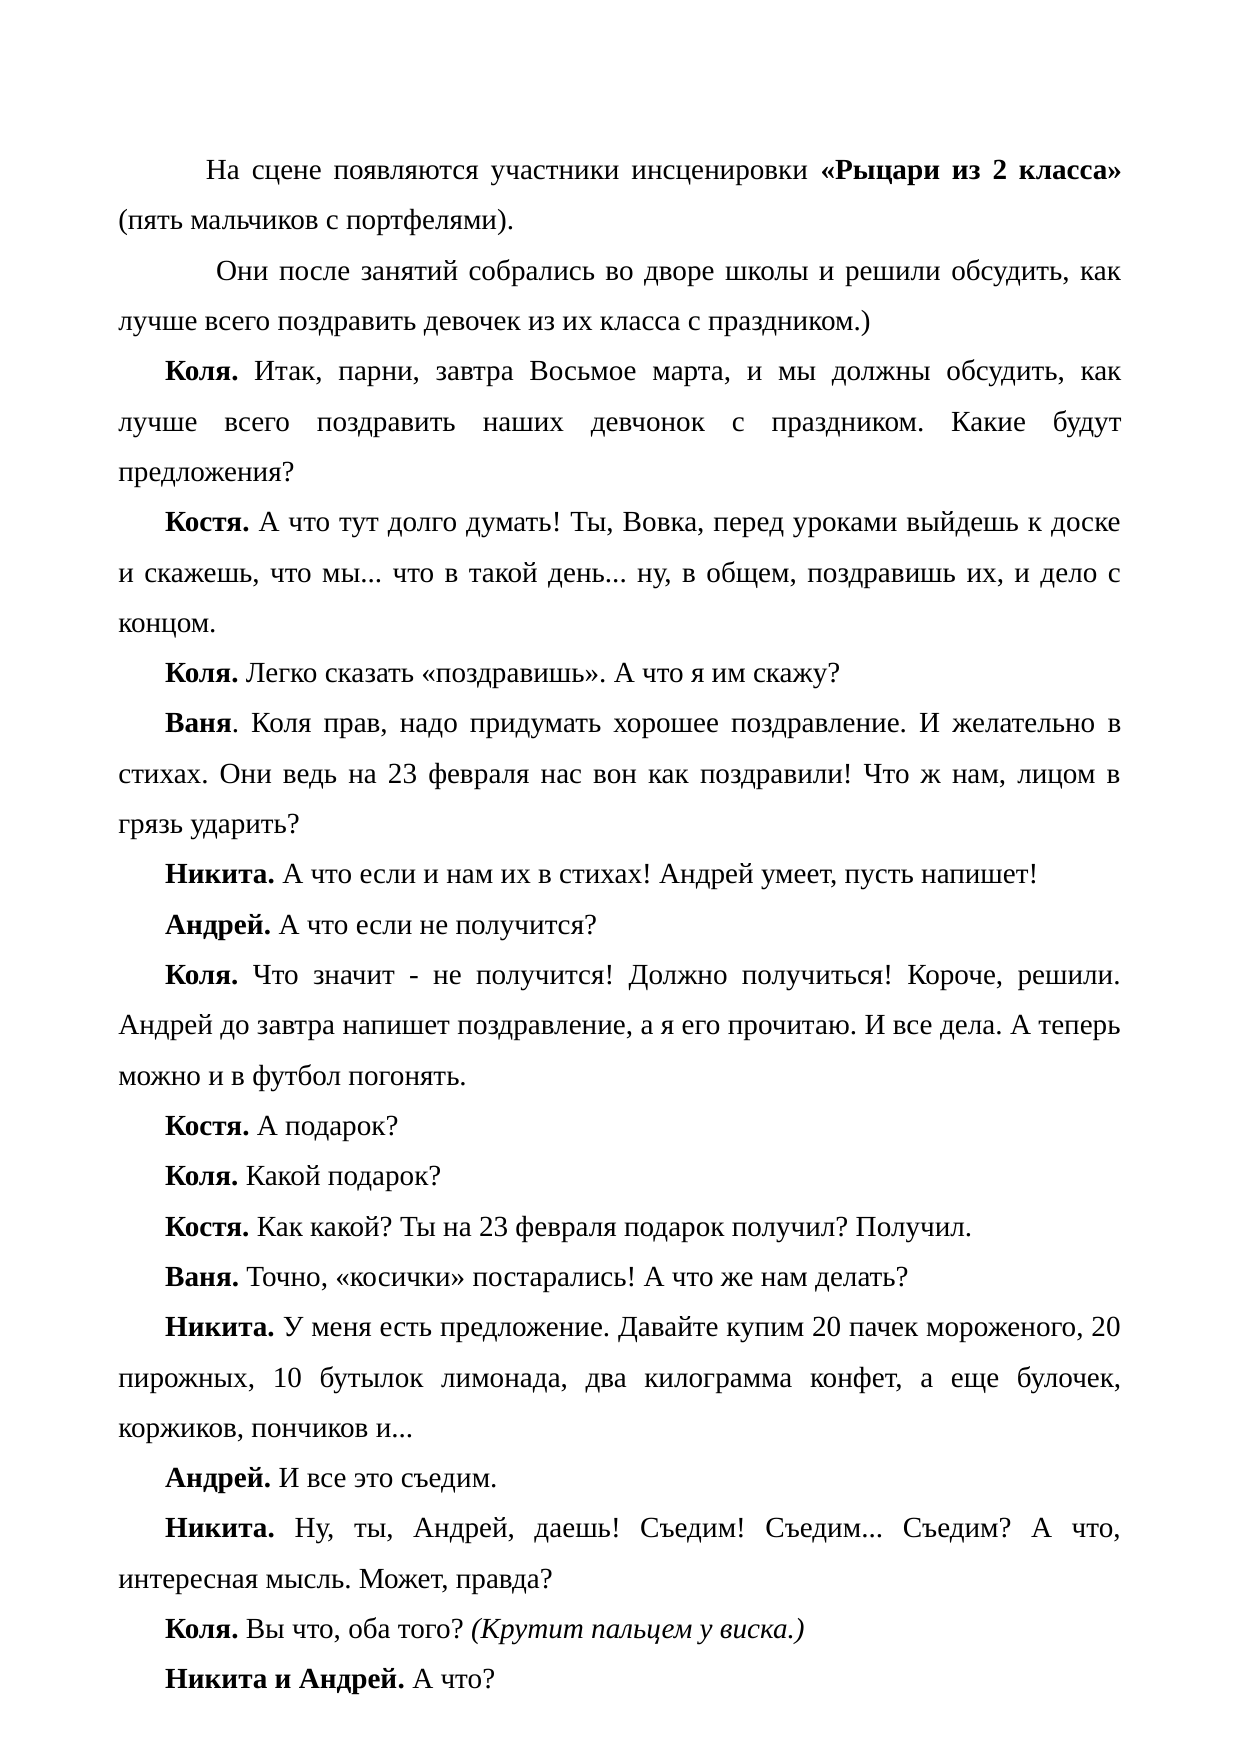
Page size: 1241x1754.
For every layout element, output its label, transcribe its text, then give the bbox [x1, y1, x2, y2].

text Коля. Какой подарок? [118, 1158, 1122, 1192]
text Ваня. Точно, «косички» постарались! А что же нам делать? [118, 1259, 1122, 1293]
text Андрей. А что если не получится? [118, 907, 1122, 940]
text Никита. Ну, ты, Андрей, даешь! Съедим! Съедим... Съедим? А что, интересная мысль. Может, правда? [118, 1511, 1122, 1594]
text Костя. А подарок? [118, 1108, 1122, 1142]
text Никита. У меня есть предложение. Давайте купим 20 пачек мороженого, 20 пирожных, 10 бутылок лимонада, два килограмма конфет, а еще булочек, коржиков, пончиков и... [118, 1309, 1122, 1443]
text Коля. Легко сказать «поздравишь». А что я им скажу? [118, 655, 1122, 689]
text Коля. Что значит - не получится! Должно получиться! Короче, решили. Андрей до завтра напишет поздравление, а я его прочитаю. И все дела. А теперь можно и в футбол погонять. [118, 957, 1122, 1091]
text На сцене появляются участники инсценировки «Рыцари из 2 класса» (пять мальчиков с портфелями). [118, 152, 1122, 236]
text Коля. Итак, парни, завтра Восьмое марта, и мы должны обсудить, как лучше всего поздравить наших девчонок с праздником. Какие будут предложения? [118, 353, 1122, 488]
text Никита. А что если и нам их в стихах! Андрей умеет, пусть напишет! [118, 857, 1122, 890]
text Они после занятий собрались во дворе школы и решили обсудить, как лучше всего поздравить девочек из их класса с праздником.) [118, 253, 1122, 337]
text Костя. А что тут долго думать! Ты, Вовка, перед уроками выйдешь к доске и скажешь, что мы... что в такой день... ну, в общем, поздравишь их, и дело с концом. [118, 504, 1122, 638]
text Костя. Как какой? Ты на 23 февраля подарок получил? Получил. [118, 1209, 1122, 1242]
text Андрей. И все это съедим. [118, 1460, 1122, 1494]
text Никита и Андрей. А что? [118, 1662, 1122, 1695]
text Ваня. Коля прав, надо придумать хорошее поздравление. И желательно в стихах. Они ведь на 23 февраля нас вон как поздравили! Что ж нам, лицом в грязь ударить? [118, 706, 1122, 840]
text Коля. Вы что, оба того? (Крутит пальцем у виска.) [118, 1611, 1122, 1645]
